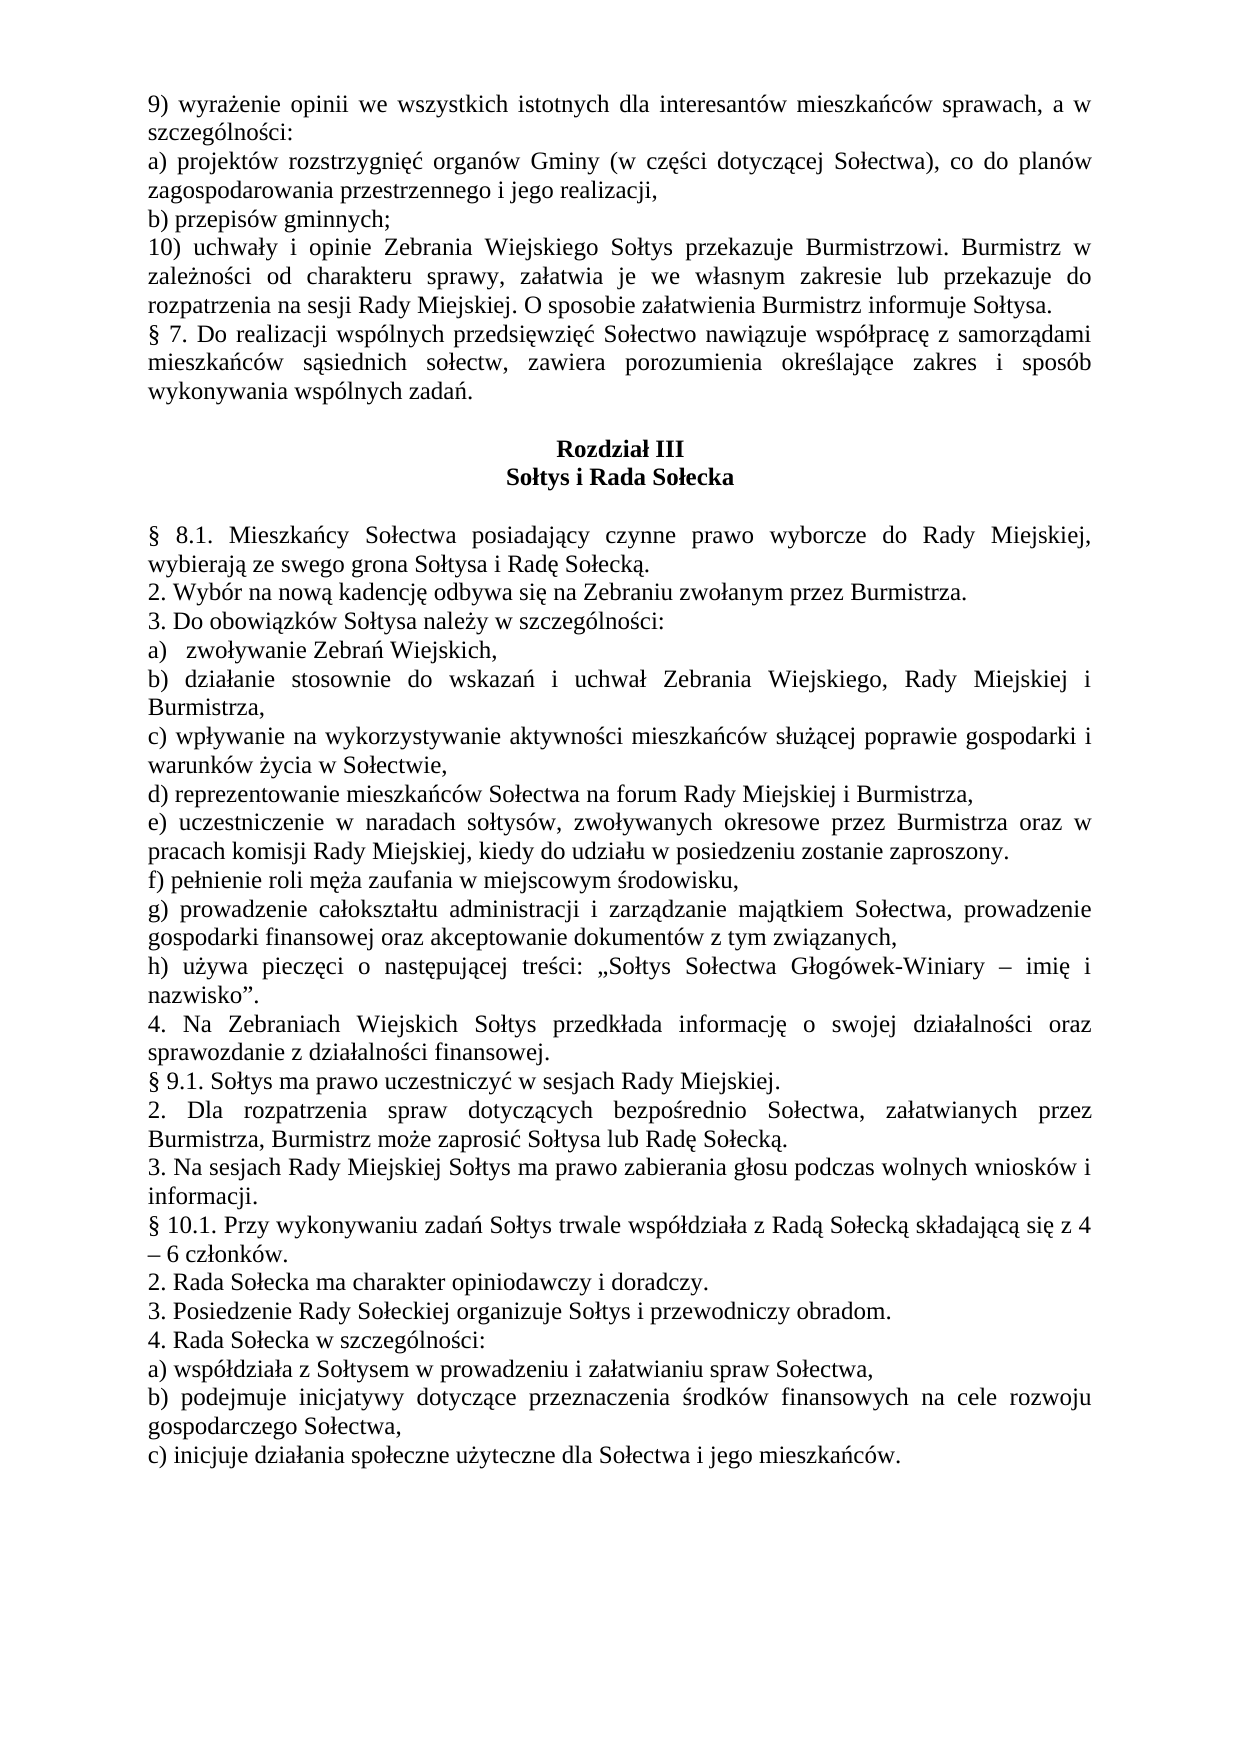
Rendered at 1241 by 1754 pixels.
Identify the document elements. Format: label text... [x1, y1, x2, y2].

text h) używa pieczęci o następującej treści: „Sołtys Sołectwa Głogówek-Winiary – imię i nazwisko”. [148, 951, 1093, 1009]
text b) podejmuje inicjatywy dotyczące przeznaczenia środków finansowych na cele rozwoju gospodarczego Sołectwa, [148, 1382, 1093, 1440]
text § 9.1. Sołtys ma prawo uczestniczyć w sesjach Rady Miejskiej. [148, 1066, 1093, 1095]
text 10) uchwały i opinie Zebrania Wiejskiego Sołtys przekazuje Burmistrzowi. Burmistrz w zależności od charakteru sprawy, załatwia je we własnym zakresie lub przekazuje do rozpatrzenia na sesji Rady Miejskiej. O sposobie załatwienia Burmistrz informuje Sołtysa. [148, 232, 1093, 319]
text 9) wyrażenie opinii we wszystkich istotnych dla interesantów mieszkańców sprawach, a w szczególności: [148, 89, 1093, 146]
text c) inicjuje działania społeczne użyteczne dla Sołectwa i jego mieszkańców. [148, 1440, 1093, 1469]
text 2. Wybór na nową kadencję odbywa się na Zebraniu zwołanym przez Burmistrza. [148, 577, 1093, 606]
text 3. Posiedzenie Rady Sołeckiej organizuje Sołtys i przewodniczy obradom. [148, 1296, 1093, 1325]
text a) zwoływanie Zebrań Wiejskich, [148, 635, 1093, 664]
text 4. Rada Sołecka w szczególności: [148, 1325, 1093, 1354]
text c) wpływanie na wykorzystywanie aktywności mieszkańców służącej poprawie gospodarki i warunków życia w Sołectwie, [148, 721, 1093, 779]
text 3. Na sesjach Rady Miejskiej Sołtys ma prawo zabierania głosu podczas wolnych wniosków i informacji. [148, 1152, 1093, 1210]
text b) przepisów gminnych; [148, 204, 1093, 232]
text a) współdziała z Sołtysem w prowadzeniu i załatwianiu spraw Sołectwa, [148, 1354, 1093, 1382]
text 3. Do obowiązków Sołtysa należy w szczególności: [148, 606, 1093, 635]
text b) działanie stosownie do wskazań i uchwał Zebrania Wiejskiego, Rady Miejskiej i Burmistrza, [148, 664, 1093, 721]
text § 8.1. Mieszkańcy Sołectwa posiadający czynne prawo wyborcze do Rady Miejskiej, wybierają ze swego grona Sołtysa i Radę Sołecką. [148, 520, 1093, 577]
text e) uczestniczenie w naradach sołtysów, zwoływanych okresowe przez Burmistrza oraz w pracach komisji Rady Miejskiej, kiedy do udziału w posiedzeniu zostanie zaproszony. [148, 807, 1093, 865]
text a) projektów rozstrzygnięć organów Gminy (w części dotyczącej Sołectwa), co do planów zagospodarowania przestrzennego i jego realizacji, [148, 146, 1093, 204]
text d) reprezentowanie mieszkańców Sołectwa na forum Rady Miejskiej i Burmistrza, [148, 779, 1093, 807]
text 2. Dla rozpatrzenia spraw dotyczących bezpośrednio Sołectwa, załatwianych przez Burmistrza, Burmistrz może zaprosić Sołtysa lub Radę Sołecką. [148, 1095, 1093, 1152]
text 4. Na Zebraniach Wiejskich Sołtys przedkłada informację o swojej działalności oraz sprawozdanie z działalności finansowej. [148, 1009, 1093, 1066]
text § 10.1. Przy wykonywaniu zadań Sołtys trwale współdziała z Radą Sołecką składającą się z 4 – 6 członków. [148, 1210, 1093, 1267]
text 2. Rada Sołecka ma charakter opiniodawczy i doradczy. [148, 1267, 1093, 1296]
text g) prowadzenie całokształtu administracji i zarządzanie majątkiem Sołectwa, prowadzenie gospodarki finansowej oraz akceptowanie dokumentów z tym związanych, [148, 894, 1093, 951]
text Sołtys i Rada Sołecka [148, 462, 1093, 491]
text Rozdział III [148, 434, 1093, 462]
text § 7. Do realizacji wspólnych przedsięwzięć Sołectwo nawiązuje współpracę z samorządami mieszkańców sąsiednich sołectw, zawiera porozumienia określające zakres i sposób wykonywania wspólnych zadań. [148, 319, 1093, 405]
text f) pełnienie roli męża zaufania w miejscowym środowisku, [148, 865, 1093, 894]
